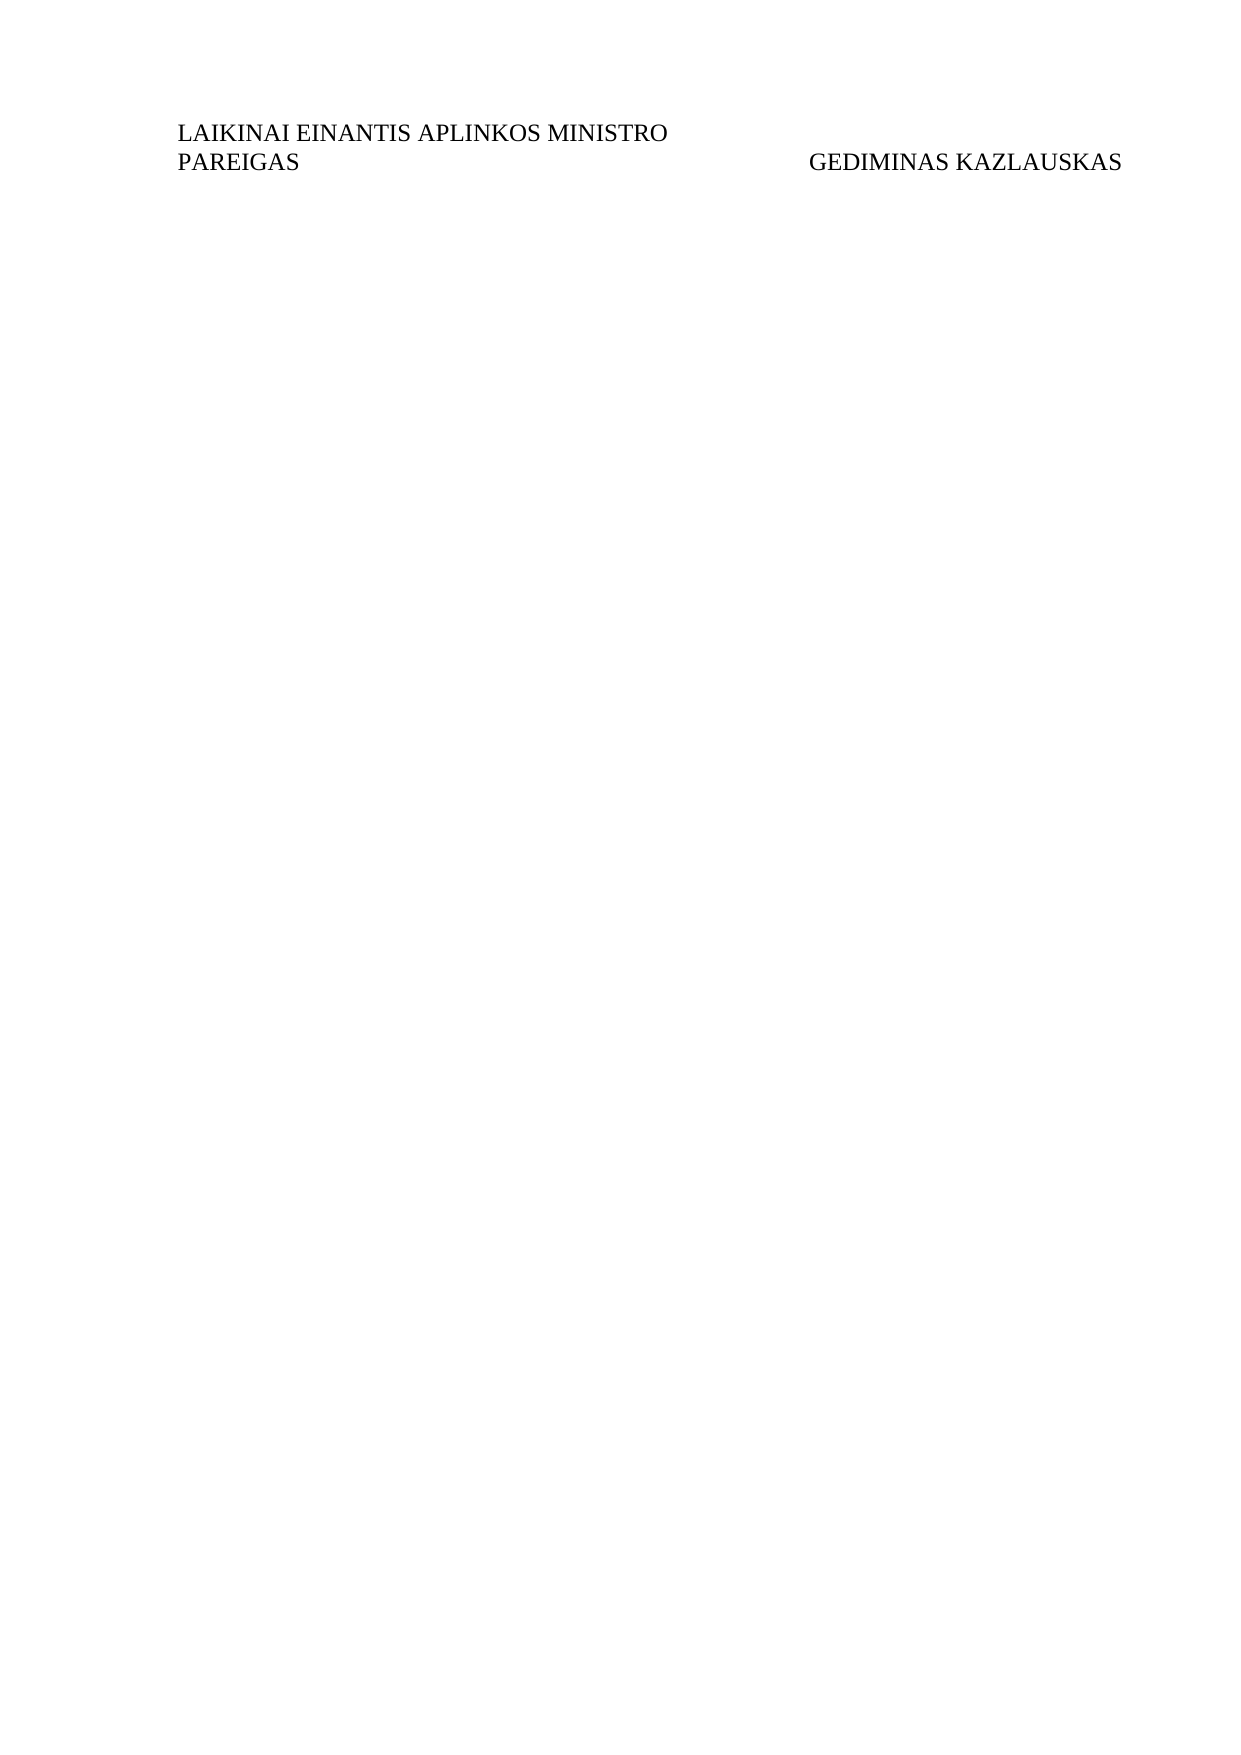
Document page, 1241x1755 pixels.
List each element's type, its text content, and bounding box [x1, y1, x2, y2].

text pareigas Gediminas Kazlauskas [177, 147, 1122, 176]
text Laikinai einantis aplinkos ministro [177, 118, 1122, 147]
